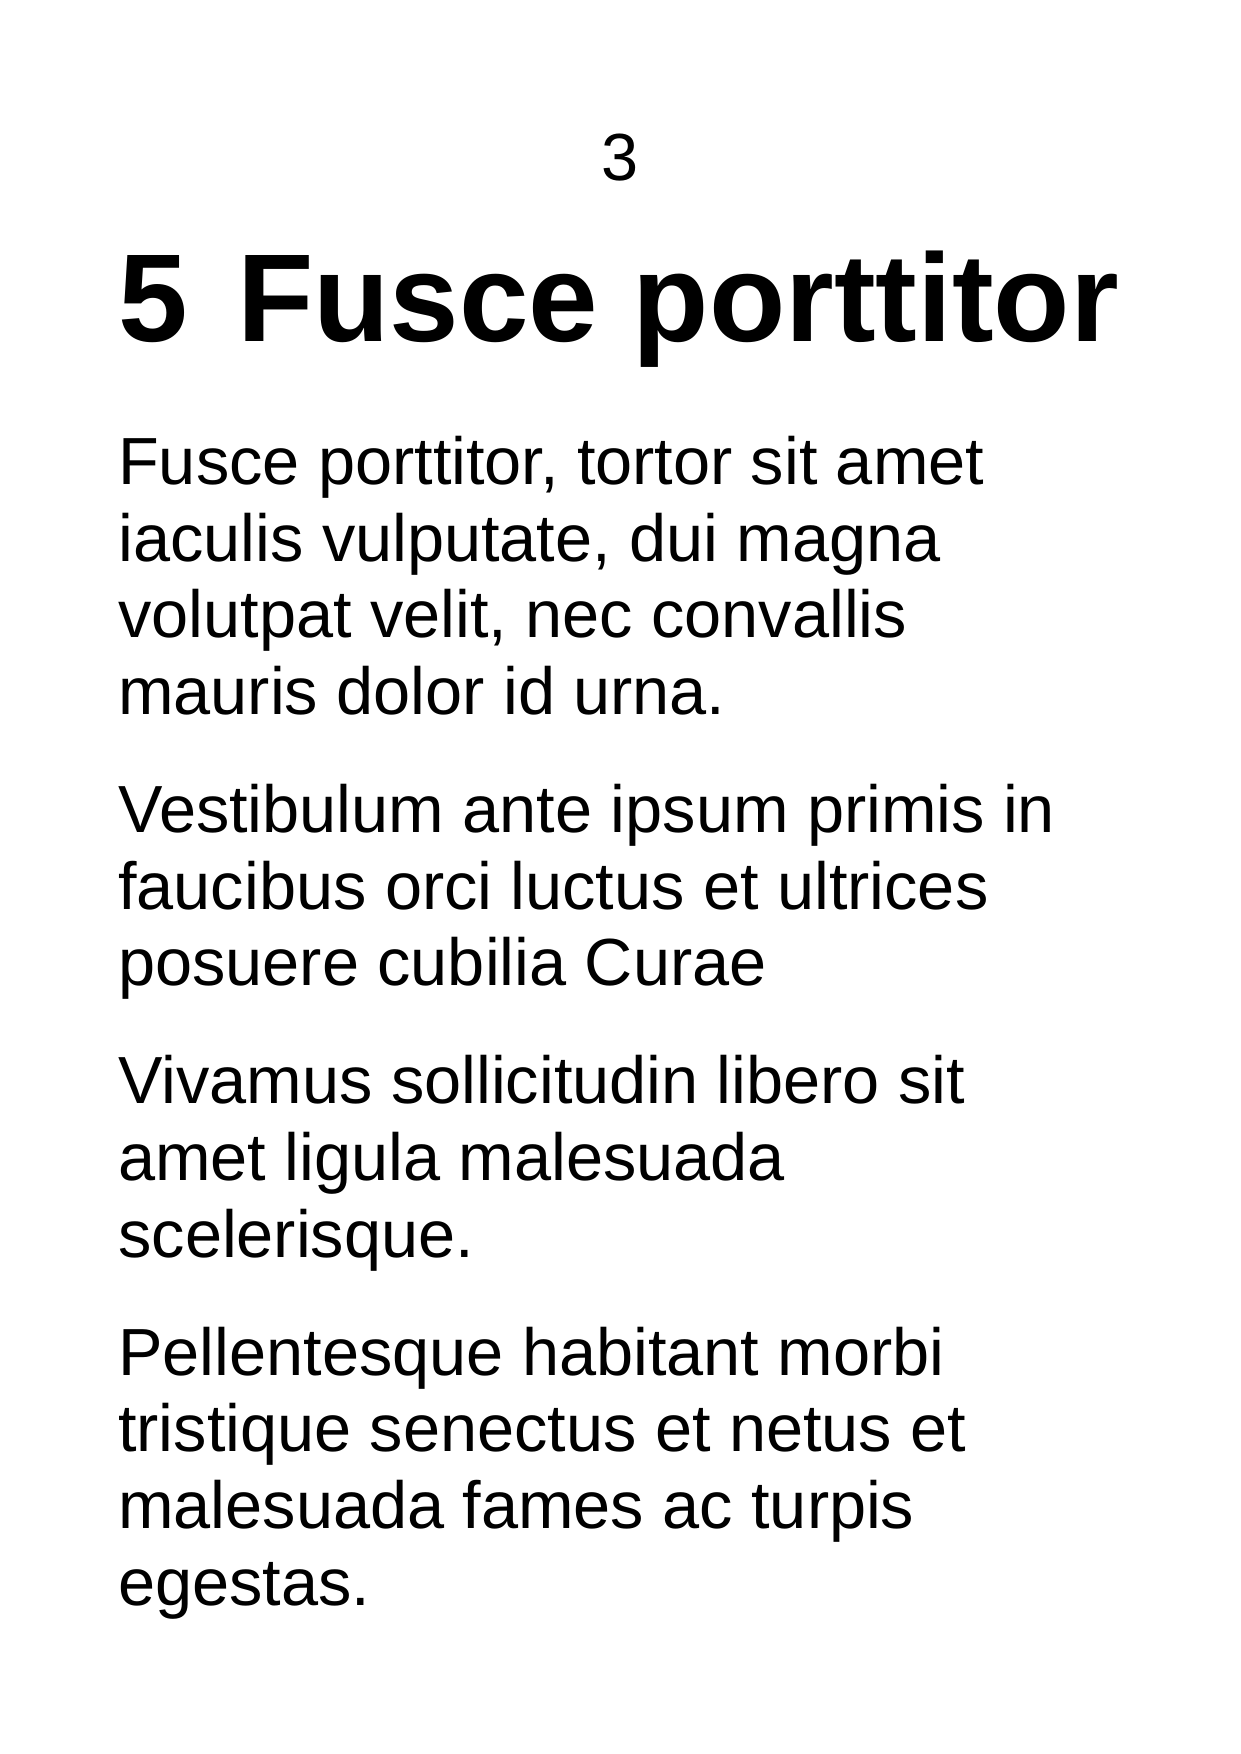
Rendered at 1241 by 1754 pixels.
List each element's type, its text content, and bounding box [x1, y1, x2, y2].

subtitle Fusce porttitor [118, 224, 1122, 368]
text Vivamus sollicitudin libero sit amet ligula malesuada scelerisque. [118, 1041, 1122, 1271]
text Pellentesque habitant morbi tristique senectus et netus et malesuada fames ac turpis egestas. [118, 1313, 1122, 1619]
text Vestibulum ante ipsum primis in faucibus orci luctus et ultrices posuere cubilia Curae [118, 770, 1122, 1000]
text Fusce porttitor, tortor sit amet iaculis vulputate, dui magna volutpat velit, nec convallis mauris dolor id urna. [118, 422, 1122, 728]
